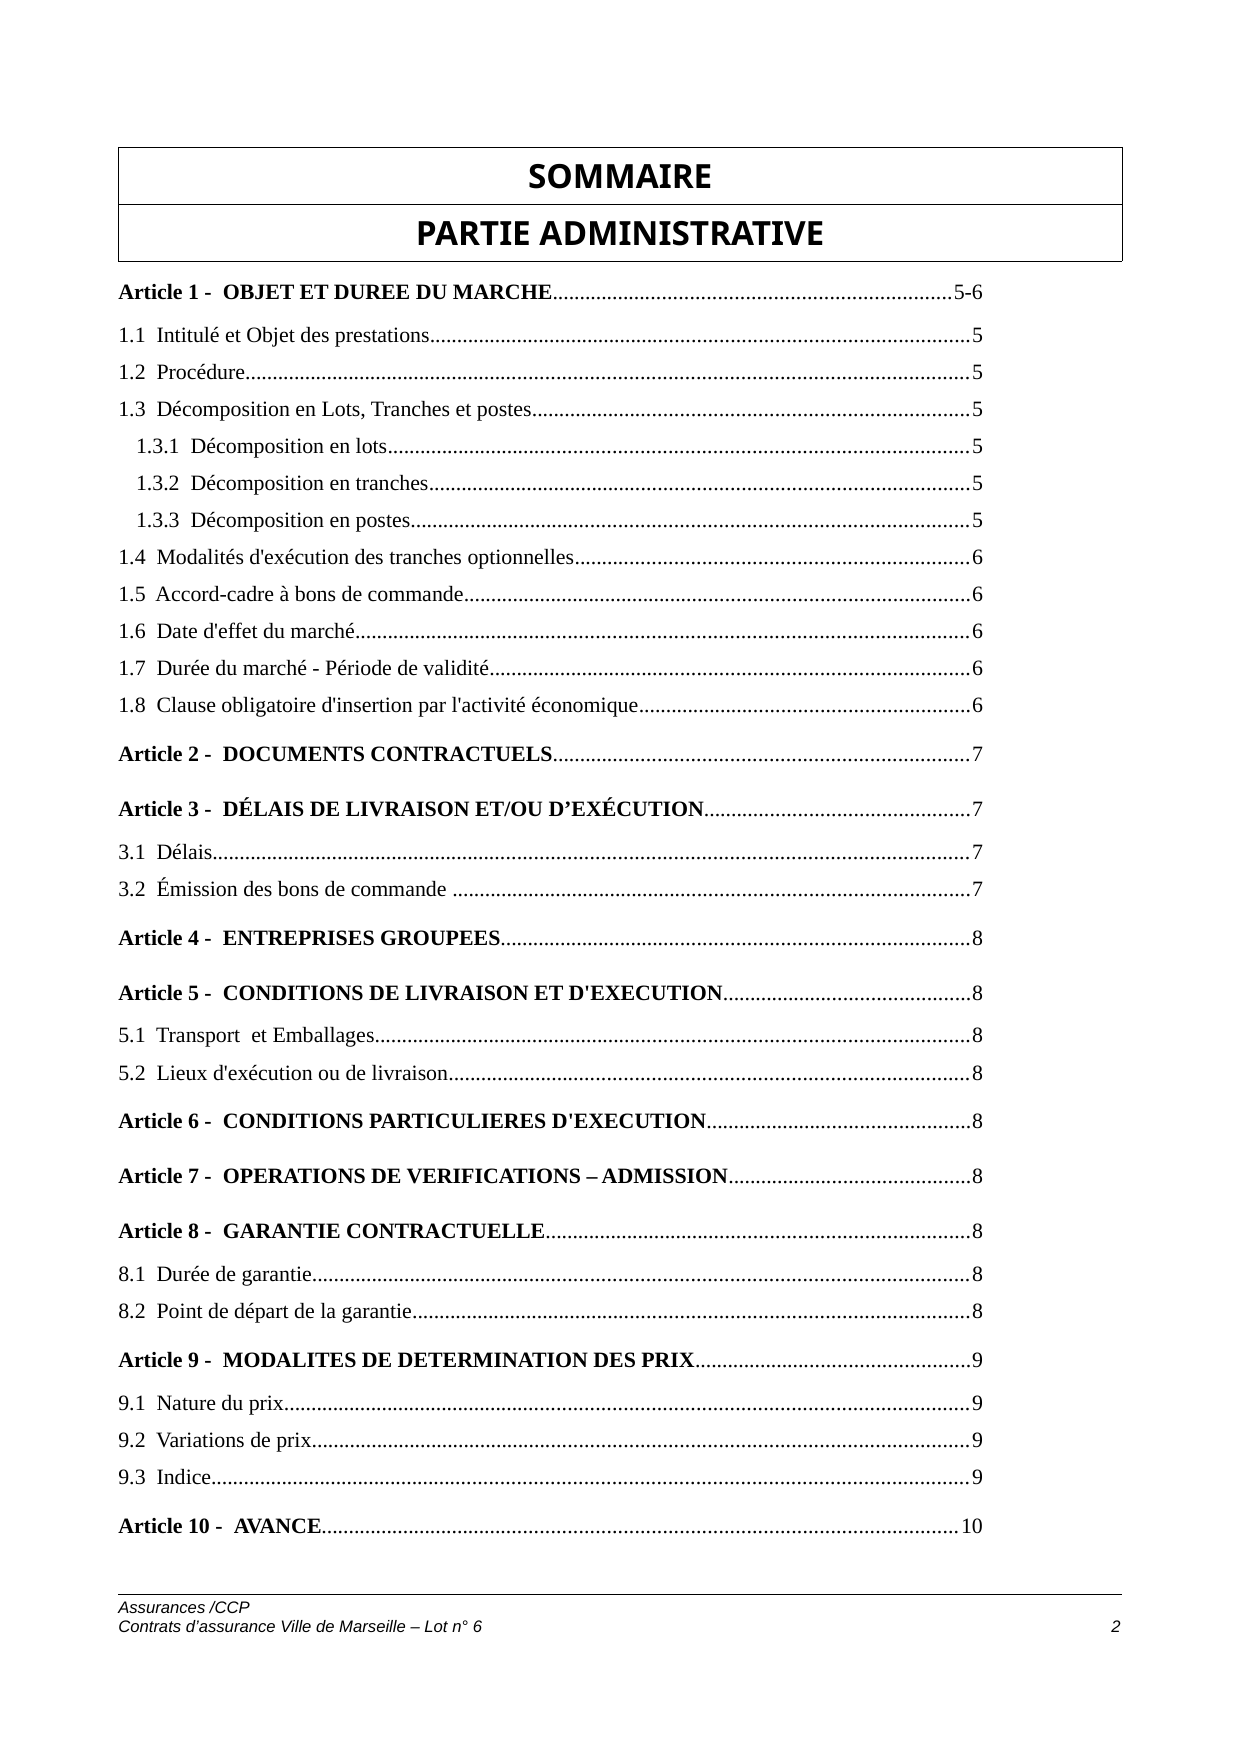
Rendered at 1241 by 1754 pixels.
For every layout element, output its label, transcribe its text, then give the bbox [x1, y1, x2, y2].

text 5.1 Transport et Emballages 8 [118, 1022, 1122, 1048]
text 1.3 Décomposition en Lots, Tranches et postes 5 [118, 396, 1122, 421]
text 9.1 Nature du prix 9 [118, 1389, 1122, 1415]
text Article 7 - OPERATIONS DE VERIFICATIONS – ADMISSION 8 [118, 1163, 1122, 1188]
text 9.3 Indice 9 [118, 1464, 1122, 1489]
text 5.2 Lieux d'exécution ou de livraison 8 [118, 1059, 1122, 1085]
table_header SOMMAIRE [119, 148, 1122, 204]
text 1.5 Accord-cadre à bons de commande 6 [118, 581, 1122, 606]
table_header PARTIE ADMINISTRATIVE [119, 205, 1122, 261]
text Article 9 - MODALITES DE DETERMINATION DES PRIX 9 [118, 1347, 1122, 1372]
text 1.2 Procédure 5 [118, 359, 1122, 384]
text 3.1 Délais 7 [118, 839, 1122, 864]
text 3.2 Émission des bons de commande 7 [118, 876, 1122, 901]
text 1.7 Durée du marché - Période de validité 6 [118, 655, 1122, 681]
text 8.2 Point de départ de la garantie 8 [118, 1298, 1122, 1323]
text Article 2 - DOCUMENTS CONTRACTUELS 7 [118, 741, 1122, 767]
text 1.8 Clause obligatoire d'insertion par l'activité économique 6 [118, 692, 1122, 718]
text Article 10 - AVANCE 10 [118, 1513, 1122, 1538]
text 1.1 Intitulé et Objet des prestations 5 [118, 322, 1122, 347]
text 8.1 Durée de garantie 8 [118, 1261, 1122, 1286]
text Article 1 - OBJET ET DUREE DU MARCHE 5-6 [118, 279, 1122, 304]
text 1.6 Date d'effet du marché 6 [118, 618, 1122, 643]
text 1.3.2 Décomposition en tranches 5 [136, 470, 1122, 495]
text 1.3.3 Décomposition en postes 5 [136, 507, 1122, 532]
text Article 6 - CONDITIONS PARTICULIERES D'EXECUTION 8 [118, 1108, 1122, 1134]
text Article 5 - CONDITIONS DE LIVRAISON ET D'EXECUTION 8 [118, 979, 1122, 1005]
text 1.4 Modalités d'exécution des tranches optionnelles 6 [118, 544, 1122, 569]
text 1.3.1 Décomposition en lots 5 [136, 433, 1122, 458]
text Article 3 - DÉLAIS DE LIVRAISON ET/OU D’EXÉCUTION 7 [118, 796, 1122, 821]
text Article 4 - ENTREPRISES GROUPEES 8 [118, 925, 1122, 950]
text 9.2 Variations de prix 9 [118, 1427, 1122, 1452]
text Article 8 - GARANTIE CONTRACTUELLE 8 [118, 1218, 1122, 1243]
